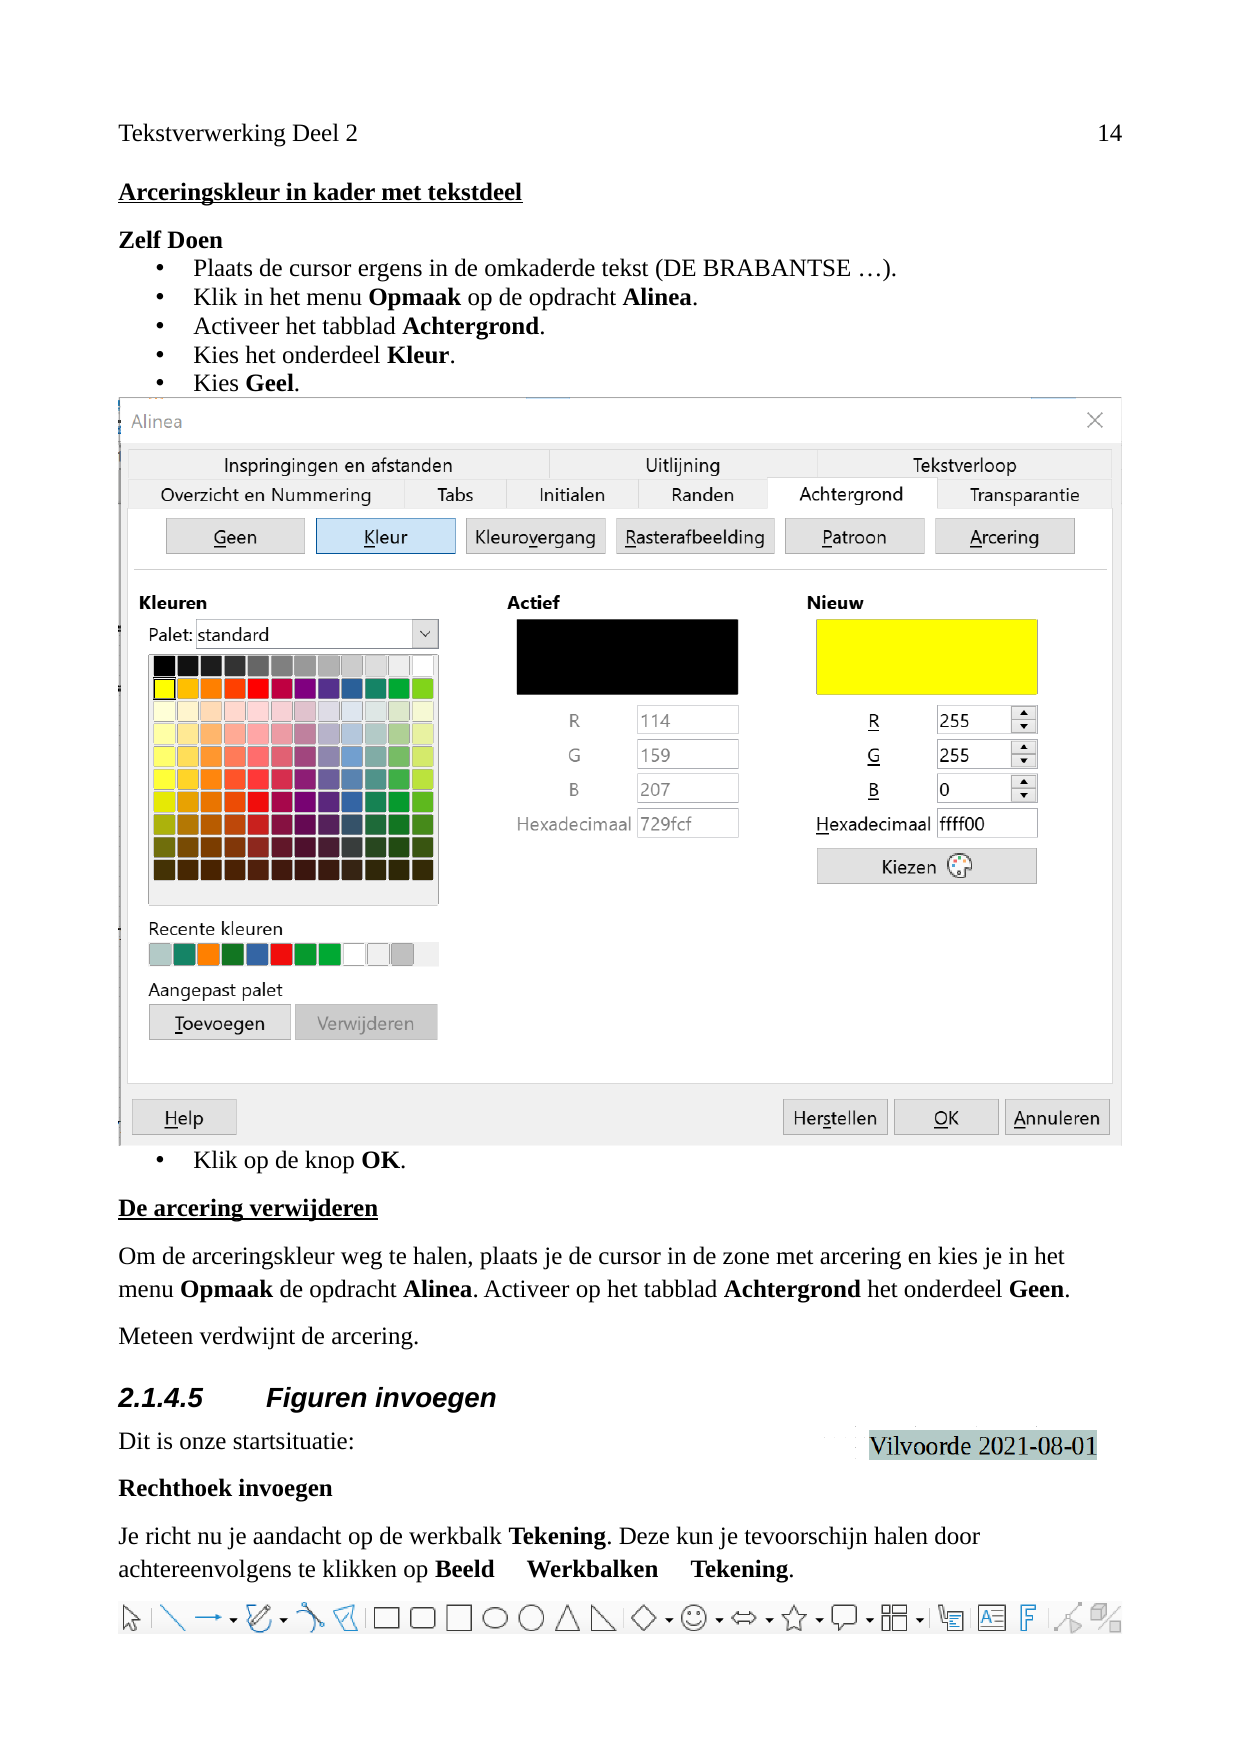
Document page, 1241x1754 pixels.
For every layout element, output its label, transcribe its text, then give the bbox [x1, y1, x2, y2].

list Klik in het menu Opmaak op de opdracht Alinea. [156, 282, 1122, 311]
subtitle Figuren invoegen [118, 1382, 1122, 1413]
text Je richt nu je aandacht op de werkbalk Tekening. Deze kun je tevoorschijn halen door achtereenvolgens te klikken op Beeld  Werkbalken  Tekening. [118, 1521, 1122, 1583]
list Kies het onderdeel Kleur. [156, 340, 1122, 368]
text Arceringskleur in kader met tekstdeel [118, 177, 1122, 206]
text Zelf Doen [118, 225, 1122, 253]
text Rechthoek invoegen [118, 1473, 1122, 1502]
picture [118, 397, 1122, 1146]
list Kies Geel. [156, 368, 1122, 397]
text Dit is onze startsituatie: [118, 1426, 816, 1455]
text Om de arceringskleur weg te halen, plaats je de cursor in de zone met arcering en kies je in het menu Opmaak de opdracht Alinea. Activeer op het tabblad Achtergrond het onderdeel Geen. [118, 1241, 1122, 1303]
picture [118, 1601, 1123, 1634]
list Klik op de knop OK. [156, 1146, 1122, 1174]
picture [816, 1426, 1123, 1467]
list Activeer het tabblad Achtergrond. [156, 311, 1122, 340]
text Meteen verdwijnt de arcering. [118, 1321, 1122, 1350]
text De arcering verwijderen [118, 1193, 1122, 1222]
list Plaats de cursor ergens in de omkaderde tekst (DE BRABANTSE …). [156, 253, 1122, 282]
